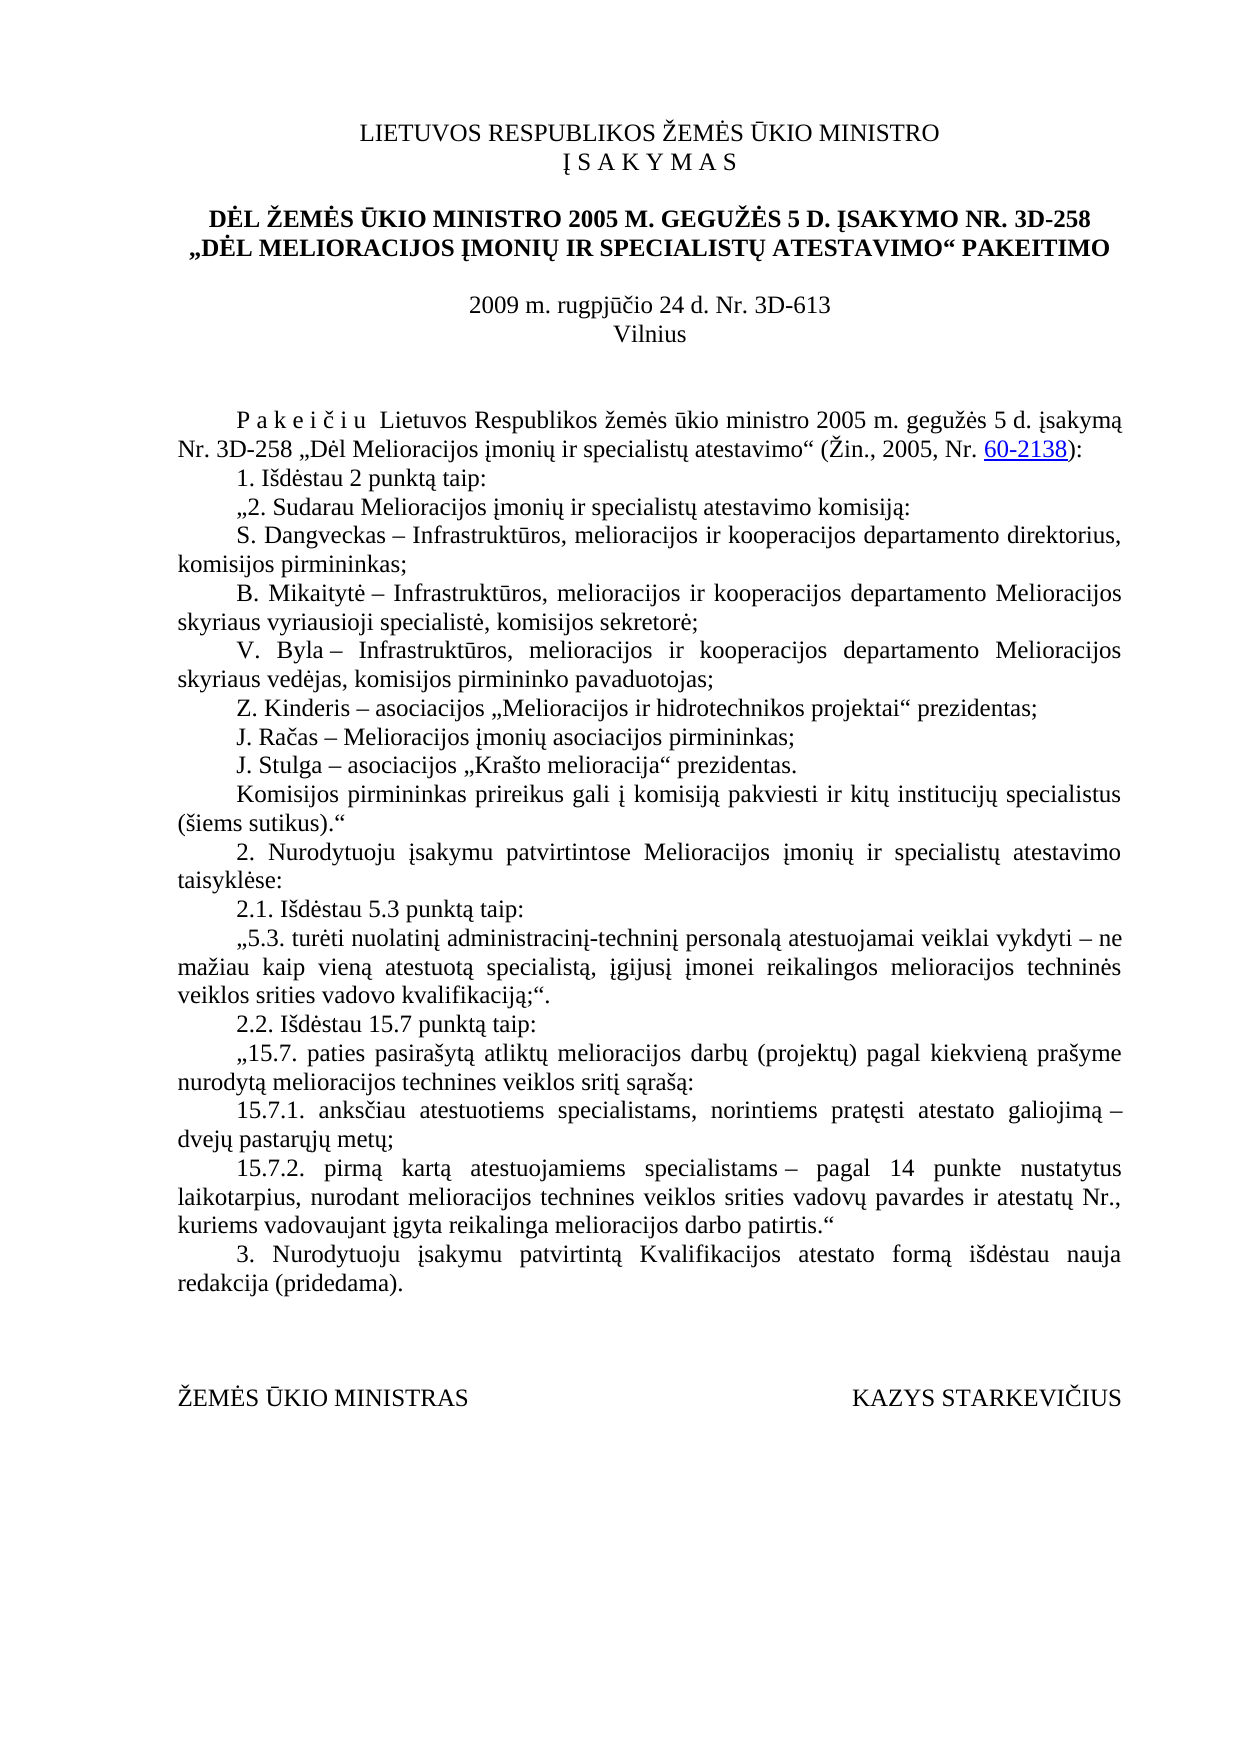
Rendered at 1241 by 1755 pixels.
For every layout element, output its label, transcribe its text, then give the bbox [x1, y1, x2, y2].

text DĖL ŽEMĖS ŪKIO MINISTRO 2005 M. GEGUŽĖS 5 D. ĮSAKYMO Nr. 3D-258 „DĖL MELIORACIJOS ĮMONIŲ IR SPECIALISTŲ ATESTAVIMO“ PAKEITIMO [177, 204, 1122, 262]
text 2.2. Išdėstau 15.7 punktą taip: [177, 1009, 1122, 1038]
text Vilnius [177, 319, 1122, 348]
text Pakeičiu Lietuvos Respublikos žemės ūkio ministro 2005 m. gegužės 5 d. įsakymą Nr. 3D-258 „Dėl Melioracijos įmonių ir specialistų atestavimo“ (Žin., 2005, Nr. 60-2138): [177, 406, 1122, 463]
text „15.7. paties pasirašytą atliktų melioracijos darbų (projektų) pagal kiekvieną prašyme nurodytą melioracijos technines veiklos sritį sąrašą: [177, 1038, 1122, 1096]
text 3. Nurodytuoju įsakymu patvirtintą Kvalifikacijos atestato formą išdėstau nauja redakcija (pridedama). [177, 1239, 1122, 1297]
text V. Byla – Infrastruktūros, melioracijos ir kooperacijos departamento Melioracijos skyriaus vedėjas, komisijos pirmininko pavaduotojas; [177, 636, 1122, 693]
text ĮSAKYMAS [177, 147, 1122, 176]
text 2. Nurodytuoju įsakymu patvirtintose Melioracijos įmonių ir specialistų atestavimo taisyklėse: [177, 837, 1122, 894]
text 2009 m. rugpjūčio 24 d. Nr. 3D-613 [177, 291, 1122, 319]
text 2.1. Išdėstau 5.3 punktą taip: [177, 894, 1122, 923]
text S. Dangveckas – Infrastruktūros, melioracijos ir kooperacijos departamento direktorius, komisijos pirmininkas; [177, 521, 1122, 578]
text Komisijos pirmininkas prireikus gali į komisiją pakviesti ir kitų institucijų specialistus (šiems sutikus).“ [177, 779, 1122, 837]
text „5.3. turėti nuolatinį administracinį-techninį personalą atestuojamai veiklai vykdyti – ne mažiau kaip vieną atestuotą specialistą, įgijusį įmonei reikalingos melioracijos techninės veiklos srities vadovo kvalifikaciją;“. [177, 923, 1122, 1009]
text Žemės ūkio ministras Kazys Starkevičius [177, 1383, 1122, 1412]
text Z. Kinderis – asociacijos „Melioracijos ir hidrotechnikos projektai“ prezidentas; [177, 693, 1122, 722]
text B. Mikaitytė – Infrastruktūros, melioracijos ir kooperacijos departamento Melioracijos skyriaus vyriausioji specialistė, komisijos sekretorė; [177, 578, 1122, 636]
text 1. Išdėstau 2 punktą taip: [177, 463, 1122, 492]
text „2. Sudarau Melioracijos įmonių ir specialistų atestavimo komisiją: [177, 492, 1122, 521]
text J. Račas – Melioracijos įmonių asociacijos pirmininkas; [177, 722, 1122, 751]
text 15.7.2. pirmą kartą atestuojamiems specialistams – pagal 14 punkte nustatytus laikotarpius, nurodant melioracijos technines veiklos srities vadovų pavardes ir atestatų Nr., kuriems vadovaujant įgyta reikalinga melioracijos darbo patirtis.“ [177, 1153, 1122, 1239]
text 15.7.1. anksčiau atestuotiems specialistams, norintiems pratęsti atestato galiojimą – dvejų pastarųjų metų; [177, 1096, 1122, 1153]
text J. Stulga – asociacijos „Krašto melioracija“ prezidentas. [177, 751, 1122, 779]
text LIETUVOS RESPUBLIKOS ŽEMĖS ŪKIO MINISTRO [177, 118, 1122, 147]
